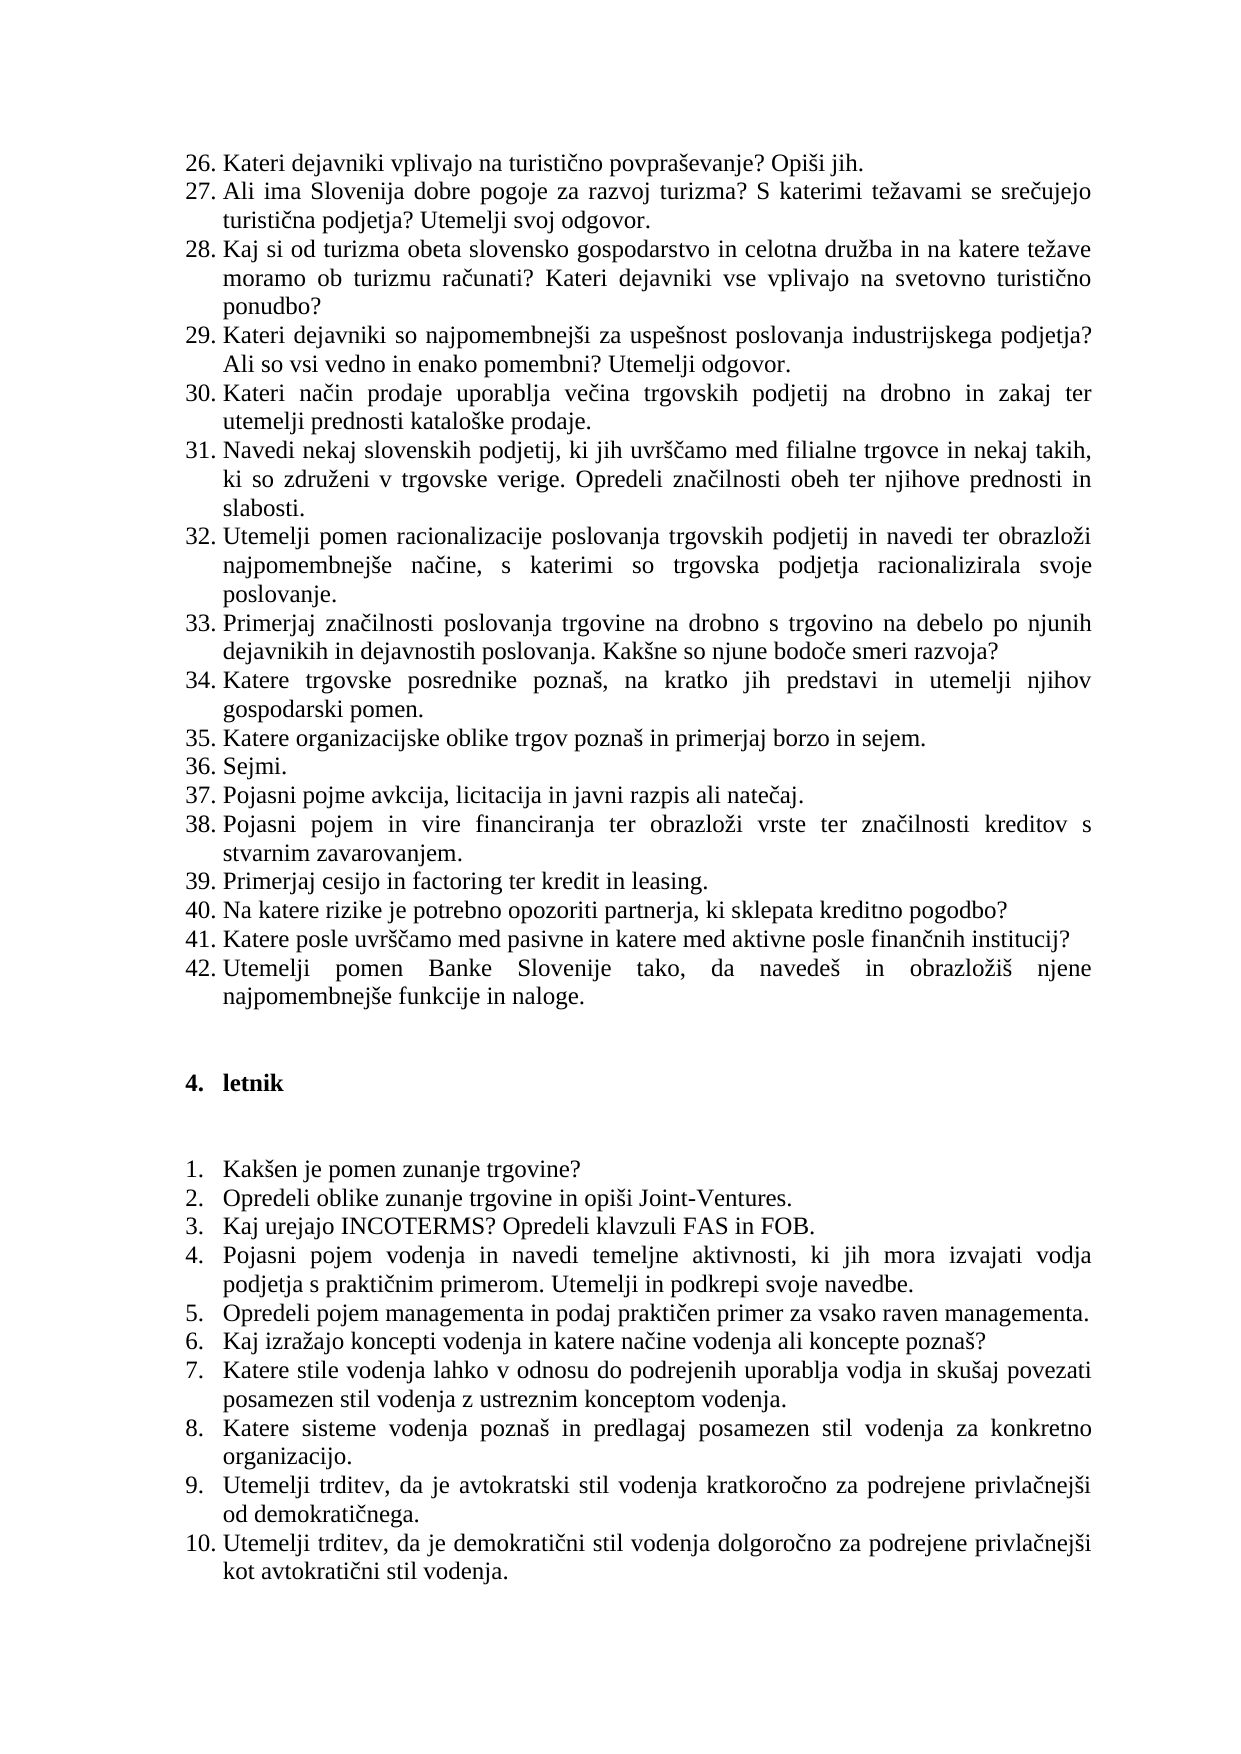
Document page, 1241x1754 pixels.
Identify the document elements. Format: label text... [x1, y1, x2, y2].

list letnik [185, 1068, 1093, 1096]
list Na katere rizike je potrebno opozoriti partnerja, ki sklepata kreditno pogodbo? [185, 895, 1093, 924]
list Opredeli pojem managementa in podaj praktičen primer za vsako raven managementa. [185, 1298, 1093, 1326]
list Utemelji trditev, da je demokratični stil vodenja dolgoročno za podrejene privlačnejši kot avtokratični stil vodenja. [185, 1528, 1093, 1585]
list Pojasni pojem vodenja in navedi temeljne aktivnosti, ki jih mora izvajati vodja podjetja s praktičnim primerom. Utemelji in podkrepi svoje navedbe. [185, 1240, 1093, 1298]
list Utemelji trditev, da je avtokratski stil vodenja kratkoročno za podrejene privlačnejši od demokratičnega. [185, 1470, 1093, 1528]
list Kateri način prodaje uporablja večina trgovskih podjetij na drobno in zakaj ter utemelji prednosti kataloške prodaje. [185, 378, 1093, 435]
list Sejmi. [185, 751, 1093, 780]
list Kaj si od turizma obeta slovensko gospodarstvo in celotna družba in na katere težave moramo ob turizmu računati? Kateri dejavniki vse vplivajo na svetovno turistično ponudbo? [185, 234, 1093, 320]
list Kakšen je pomen zunanje trgovine? [185, 1154, 1093, 1183]
list Katere trgovske posrednike poznaš, na kratko jih predstavi in utemelji njihov gospodarski pomen. [185, 665, 1093, 723]
list Navedi nekaj slovenskih podjetij, ki jih uvrščamo med filialne trgovce in nekaj takih, ki so združeni v trgovske verige. Opredeli značilnosti obeh ter njihove prednosti in slabosti. [185, 435, 1093, 521]
list Pojasni pojme avkcija, licitacija in javni razpis ali natečaj. [185, 780, 1093, 809]
list Pojasni pojem in vire financiranja ter obrazloži vrste ter značilnosti kreditov s stvarnim zavarovanjem. [185, 809, 1093, 866]
list Kaj izražajo koncepti vodenja in katere načine vodenja ali koncepte poznaš? [185, 1326, 1093, 1355]
list Opredeli oblike zunanje trgovine in opiši Joint-Ventures. [185, 1183, 1093, 1211]
list Utemelji pomen Banke Slovenije tako, da navedeš in obrazložiš njene najpomembnejše funkcije in naloge. [185, 953, 1093, 1010]
list Ali ima Slovenija dobre pogoje za razvoj turizma? S katerimi težavami se srečujejo turistična podjetja? Utemelji svoj odgovor. [185, 176, 1093, 234]
list Katere sisteme vodenja poznaš in predlagaj posamezen stil vodenja za konkretno organizacijo. [185, 1413, 1093, 1470]
list Primerjaj cesijo in factoring ter kredit in leasing. [185, 866, 1093, 895]
list Katere organizacijske oblike trgov poznaš in primerjaj borzo in sejem. [185, 723, 1093, 751]
list Katere stile vodenja lahko v odnosu do podrejenih uporablja vodja in skušaj povezati posamezen stil vodenja z ustreznim konceptom vodenja. [185, 1355, 1093, 1413]
list Kateri dejavniki vplivajo na turistično povpraševanje? Opiši jih. [185, 148, 1093, 176]
list Kaj urejajo INCOTERMS? Opredeli klavzuli FAS in FOB. [185, 1211, 1093, 1240]
list Utemelji pomen racionalizacije poslovanja trgovskih podjetij in navedi ter obrazloži najpomembnejše načine, s katerimi so trgovska podjetja racionalizirala svoje poslovanje. [185, 521, 1093, 608]
list Katere posle uvrščamo med pasivne in katere med aktivne posle finančnih institucij? [185, 924, 1093, 953]
list Primerjaj značilnosti poslovanja trgovine na drobno s trgovino na debelo po njunih dejavnikih in dejavnostih poslovanja. Kakšne so njune bodoče smeri razvoja? [185, 608, 1093, 665]
list Kateri dejavniki so najpomembnejši za uspešnost poslovanja industrijskega podjetja? Ali so vsi vedno in enako pomembni? Utemelji odgovor. [185, 320, 1093, 378]
